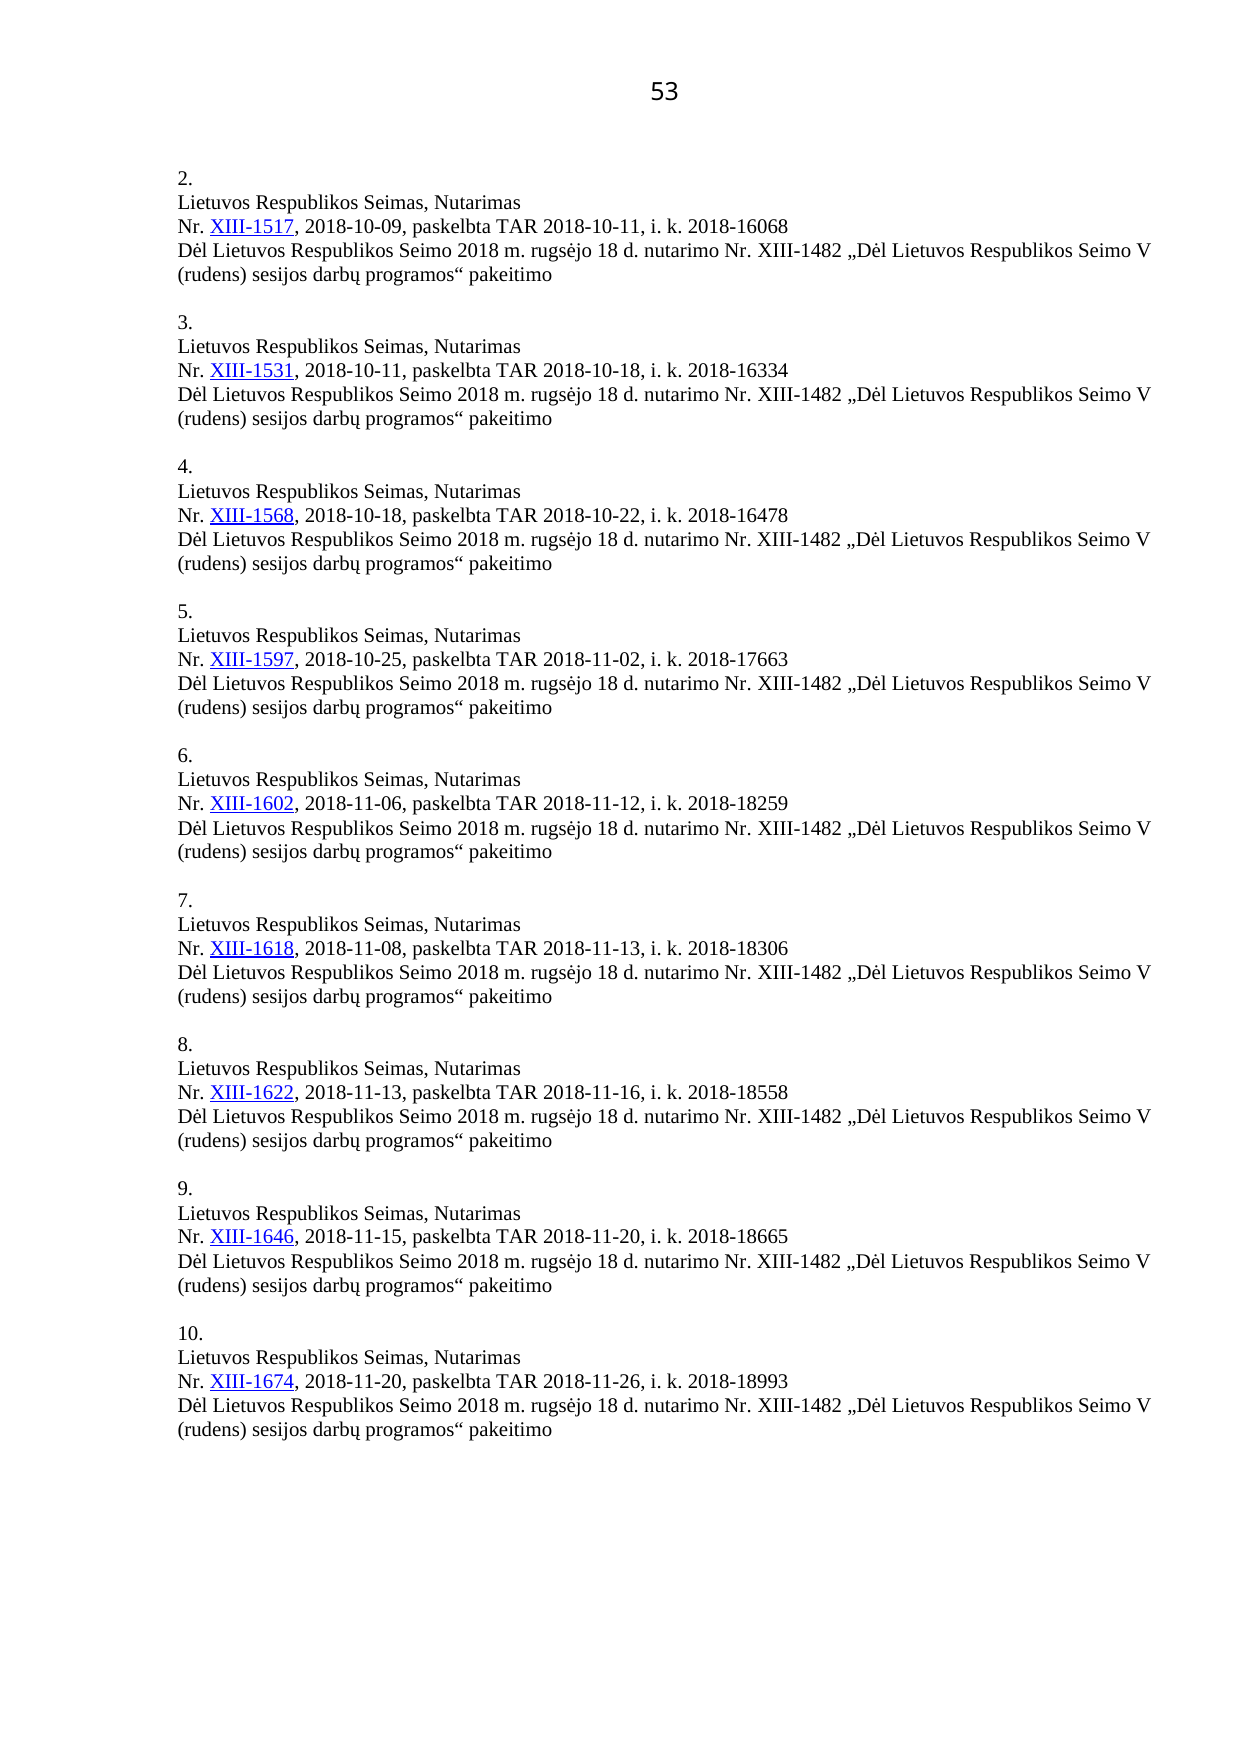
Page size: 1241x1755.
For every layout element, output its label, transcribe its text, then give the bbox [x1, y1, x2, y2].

text 7. [177, 888, 1152, 912]
text Dėl Lietuvos Respublikos Seimo 2018 m. rugsėjo 18 d. nutarimo Nr. XIII-1482 „Dėl Lietuvos Respublikos Seimo V (rudens) sesijos darbų programos“ pakeitimo [177, 815, 1152, 863]
text Dėl Lietuvos Respublikos Seimo 2018 m. rugsėjo 18 d. nutarimo Nr. XIII-1482 „Dėl Lietuvos Respublikos Seimo V (rudens) sesijos darbų programos“ pakeitimo [177, 1104, 1152, 1152]
text Lietuvos Respublikos Seimas, Nutarimas [177, 912, 1152, 936]
text Nr. XIII-1618, 2018-11-08, paskelbta TAR 2018-11-13, i. k. 2018-18306 [177, 936, 1152, 960]
text 3. [177, 310, 1152, 334]
text Dėl Lietuvos Respublikos Seimo 2018 m. rugsėjo 18 d. nutarimo Nr. XIII-1482 „Dėl Lietuvos Respublikos Seimo V (rudens) sesijos darbų programos“ pakeitimo [177, 1248, 1152, 1297]
text 8. [177, 1032, 1152, 1056]
text Nr. XIII-1674, 2018-11-20, paskelbta TAR 2018-11-26, i. k. 2018-18993 [177, 1369, 1152, 1393]
text Dėl Lietuvos Respublikos Seimo 2018 m. rugsėjo 18 d. nutarimo Nr. XIII-1482 „Dėl Lietuvos Respublikos Seimo V (rudens) sesijos darbų programos“ pakeitimo [177, 960, 1152, 1008]
text Nr. XIII-1622, 2018-11-13, paskelbta TAR 2018-11-16, i. k. 2018-18558 [177, 1080, 1152, 1104]
text 6. [177, 743, 1152, 767]
text Lietuvos Respublikos Seimas, Nutarimas [177, 1200, 1152, 1224]
text 2. [177, 166, 1152, 190]
text Dėl Lietuvos Respublikos Seimo 2018 m. rugsėjo 18 d. nutarimo Nr. XIII-1482 „Dėl Lietuvos Respublikos Seimo V (rudens) sesijos darbų programos“ pakeitimo [177, 238, 1152, 286]
text Lietuvos Respublikos Seimas, Nutarimas [177, 767, 1152, 791]
text 4. [177, 454, 1152, 478]
text Lietuvos Respublikos Seimas, Nutarimas [177, 334, 1152, 358]
text Lietuvos Respublikos Seimas, Nutarimas [177, 623, 1152, 647]
text Lietuvos Respublikos Seimas, Nutarimas [177, 1345, 1152, 1369]
text Nr. XIII-1517, 2018-10-09, paskelbta TAR 2018-10-11, i. k. 2018-16068 [177, 214, 1152, 238]
text 10. [177, 1321, 1152, 1345]
text Nr. XIII-1602, 2018-11-06, paskelbta TAR 2018-11-12, i. k. 2018-18259 [177, 791, 1152, 815]
text Dėl Lietuvos Respublikos Seimo 2018 m. rugsėjo 18 d. nutarimo Nr. XIII-1482 „Dėl Lietuvos Respublikos Seimo V (rudens) sesijos darbų programos“ pakeitimo [177, 527, 1152, 575]
text Nr. XIII-1531, 2018-10-11, paskelbta TAR 2018-10-18, i. k. 2018-16334 [177, 358, 1152, 382]
text Lietuvos Respublikos Seimas, Nutarimas [177, 478, 1152, 503]
text Dėl Lietuvos Respublikos Seimo 2018 m. rugsėjo 18 d. nutarimo Nr. XIII-1482 „Dėl Lietuvos Respublikos Seimo V (rudens) sesijos darbų programos“ pakeitimo [177, 1393, 1152, 1441]
text Nr. XIII-1646, 2018-11-15, paskelbta TAR 2018-11-20, i. k. 2018-18665 [177, 1224, 1152, 1248]
text Nr. XIII-1597, 2018-10-25, paskelbta TAR 2018-11-02, i. k. 2018-17663 [177, 647, 1152, 671]
text Dėl Lietuvos Respublikos Seimo 2018 m. rugsėjo 18 d. nutarimo Nr. XIII-1482 „Dėl Lietuvos Respublikos Seimo V (rudens) sesijos darbų programos“ pakeitimo [177, 382, 1152, 430]
text Dėl Lietuvos Respublikos Seimo 2018 m. rugsėjo 18 d. nutarimo Nr. XIII-1482 „Dėl Lietuvos Respublikos Seimo V (rudens) sesijos darbų programos“ pakeitimo [177, 671, 1152, 719]
text Lietuvos Respublikos Seimas, Nutarimas [177, 190, 1152, 214]
text 9. [177, 1176, 1152, 1200]
text 5. [177, 599, 1152, 623]
text Nr. XIII-1568, 2018-10-18, paskelbta TAR 2018-10-22, i. k. 2018-16478 [177, 503, 1152, 527]
text Lietuvos Respublikos Seimas, Nutarimas [177, 1056, 1152, 1080]
